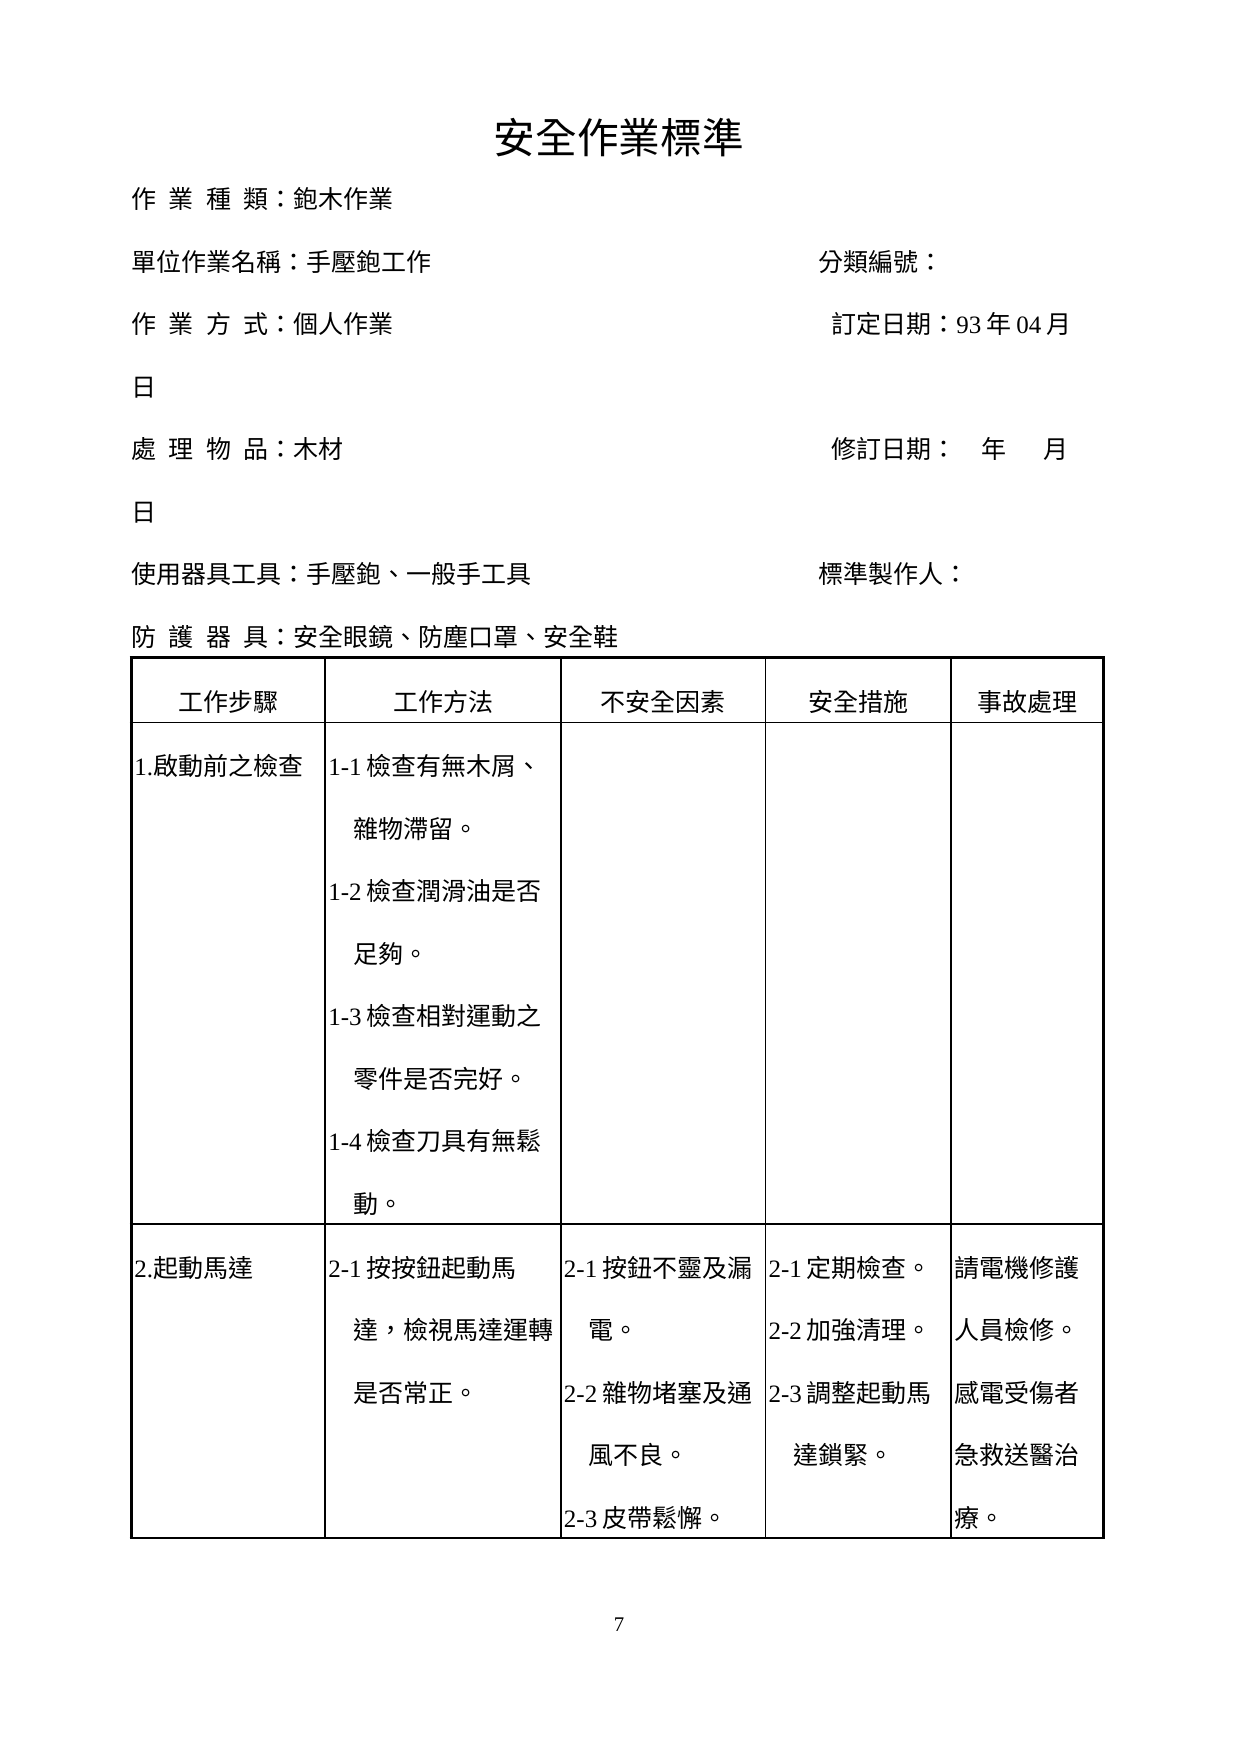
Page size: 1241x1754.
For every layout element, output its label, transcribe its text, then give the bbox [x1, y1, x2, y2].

table_cell 請電機修護人員檢修。感電受傷者急救送醫治療。 [952, 1225, 1102, 1537]
table_header 安全措施 [766, 659, 950, 722]
table_cell [562, 723, 765, 1223]
table_header 工作步驟 [133, 659, 324, 722]
table_header 不安全因素 [562, 659, 765, 722]
table_header 工作方法 [326, 659, 560, 722]
text 安全作業標準 [131, 93, 1106, 156]
table_cell 2.起動馬達 [133, 1225, 324, 1537]
table_cell 1.啟動前之檢查 [133, 723, 324, 1223]
text 作 業 方 式：個人作業 訂定日期：93年04月 日 [131, 281, 1106, 406]
table_cell 2-1按按鈕起動馬達，檢視馬達運轉是否常正。 [326, 1225, 560, 1537]
table_cell 1-1檢查有無木屑、雜物滯留。 1-2檢查潤滑油是否足夠。 1-3檢查相對運動之零件是否完好。 1-4檢查刀具有無鬆動。 [326, 723, 560, 1223]
table_cell [952, 723, 1102, 1223]
table_cell 2-1按鈕不靈及漏電。 2-2雜物堵塞及通風不良。 2-3皮帶鬆懈。 [562, 1225, 765, 1537]
text 使用器具工具：手壓鉋、一般手工具 標準製作人： [131, 531, 1106, 593]
table_cell [766, 723, 950, 1223]
text 防 護 器 具：安全眼鏡、防塵口罩、安全鞋 [131, 593, 1106, 656]
table_cell 2-1定期檢查。 2-2加強清理。 2-3調整起動馬達鎖緊。 [766, 1225, 950, 1537]
table_header 事故處理 [952, 659, 1102, 722]
text 處 理 物 品：木材 修訂日期： 年 月 日 [131, 406, 1106, 531]
text 作 業 種 類：鉋木作業 [131, 156, 1106, 218]
text 單位作業名稱：手壓鉋工作 分類編號： [131, 218, 1106, 281]
